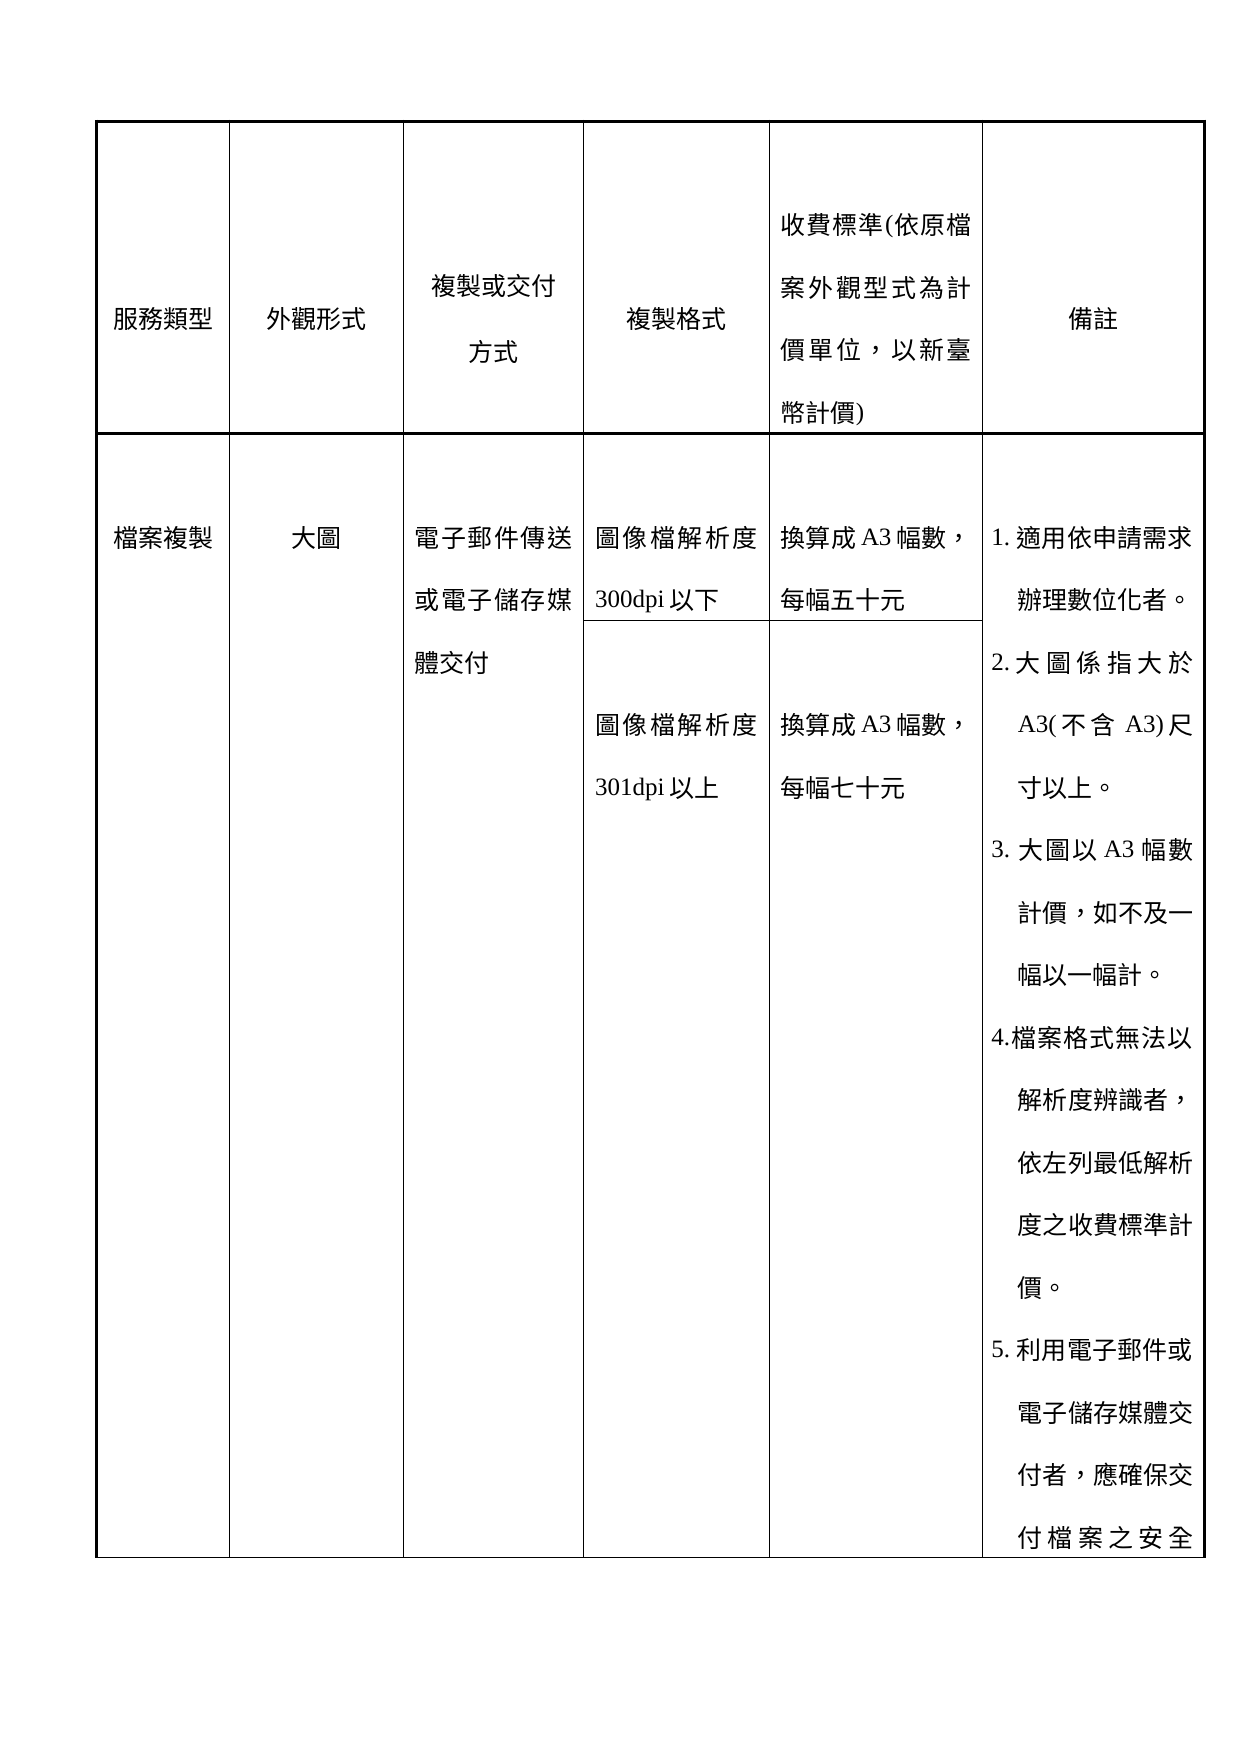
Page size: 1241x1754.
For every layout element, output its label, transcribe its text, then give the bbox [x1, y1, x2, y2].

table_cell 換算成A3幅數，每幅七十元 [770, 621, 982, 1557]
table_cell 換算成A3幅數，每幅五十元 [770, 435, 982, 619]
table_cell 複製或交付 方式 [404, 123, 583, 432]
table_cell 大圖 [230, 435, 403, 1557]
table_cell 服務類型 [98, 123, 229, 432]
table_cell 備註 [983, 123, 1203, 432]
table_cell 外觀形式 [230, 123, 403, 432]
table_cell 收費標準(依原檔案外觀型式為計價單位，以新臺幣計價) [770, 123, 982, 432]
table_cell 檔案複製 [98, 435, 229, 1557]
table_cell 複製格式 [584, 123, 769, 432]
table_cell 圖像檔解析度300dpi以下 [584, 435, 769, 619]
table_cell 圖像檔解析度301dpi以上 [584, 621, 769, 1557]
table_cell 1..適用依申請需求辦理數位化者。 2.大圖係指大於A3(不含A3)尺寸以上。 3..大圖以A3幅數計價，如不及一幅以一幅計。 4.檔案格式無法以解析度辨識者，依左列最低解析度之收費標準計價。 5..利用電子郵件或電子儲存媒體交付者，應確保交付檔案之安全性。 [983, 435, 1203, 1557]
table_cell 電子郵件傳送或電子儲存媒體交付 [404, 435, 583, 1557]
